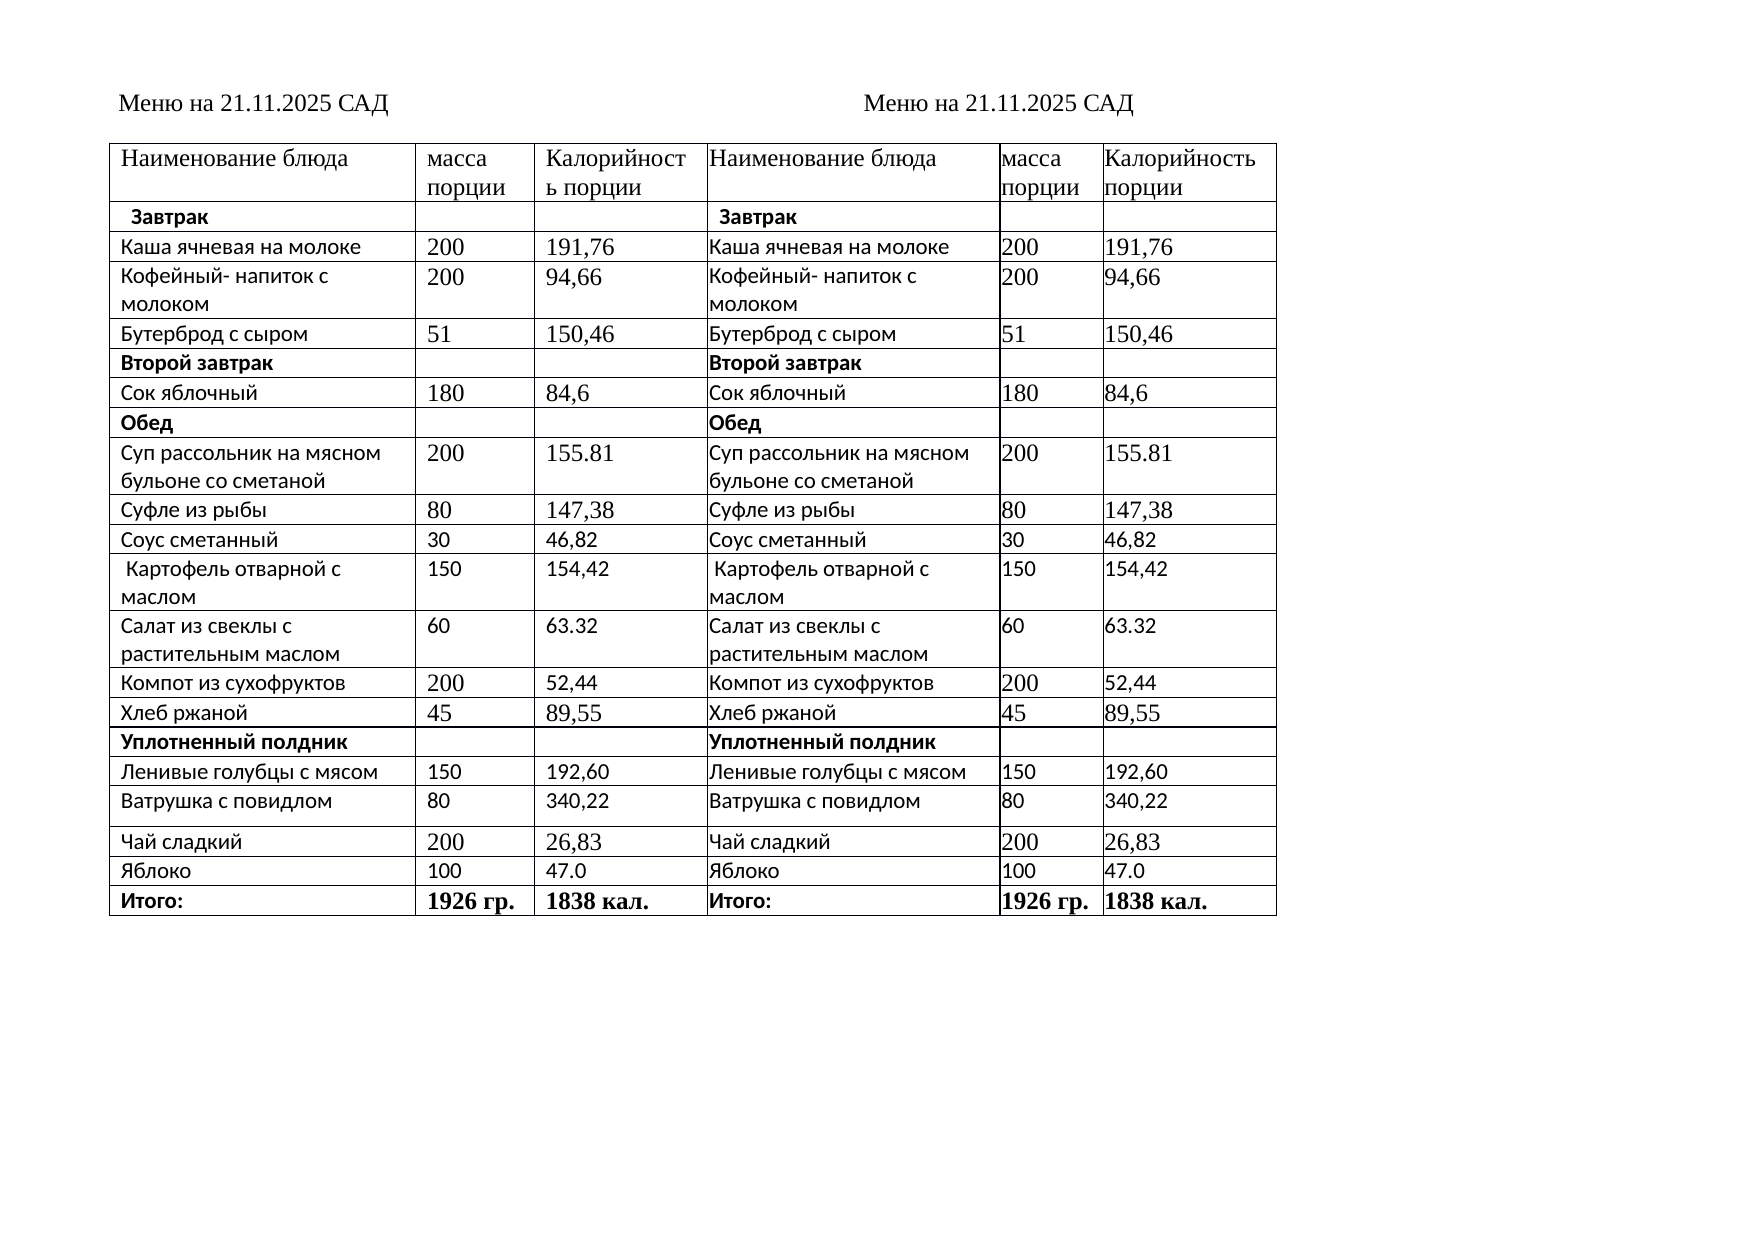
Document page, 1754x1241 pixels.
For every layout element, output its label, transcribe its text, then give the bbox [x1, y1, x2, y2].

text Меню на 21.11.2025 САД Меню на 21.11.2025 САД [118, 88, 1636, 117]
table_cell Компот из сухофруктов [110, 668, 415, 697]
table_cell 52,44 [1104, 668, 1276, 697]
table_cell Обед [708, 408, 999, 437]
table_cell 150 [416, 554, 534, 610]
table_cell Ватрушка с повидлом [110, 786, 415, 826]
table_cell 154,42 [535, 554, 707, 610]
table_cell Итого: [110, 886, 415, 914]
table_cell 45 [1001, 698, 1103, 726]
table_cell [535, 408, 707, 437]
table_cell 154,42 [1104, 554, 1276, 610]
table_cell [416, 408, 534, 437]
table_cell [535, 728, 707, 756]
table_cell 180 [416, 378, 534, 407]
table_cell 84,6 [535, 378, 707, 407]
table_cell 30 [416, 525, 534, 553]
table_cell Суп рассольник на мясном бульоне со сметаной [708, 438, 999, 494]
table_cell Ленивые голубцы с мясом [708, 757, 999, 785]
table_cell 63.32 [1104, 611, 1276, 667]
table_cell [1104, 728, 1276, 756]
table_header Калорийность порции [535, 144, 707, 201]
table_cell 150 [1001, 757, 1103, 785]
table_cell Обед [110, 408, 415, 437]
table_cell 47.0 [535, 857, 707, 885]
table_header масса порции [1001, 144, 1103, 201]
table_cell 46,82 [1104, 525, 1276, 553]
table_cell Бутерброд с сыром [708, 319, 999, 347]
table_cell Чай сладкий [708, 827, 999, 856]
table_cell 94,66 [1104, 262, 1276, 318]
table_cell Соус сметанный [110, 525, 415, 553]
table_cell 200 [1001, 262, 1103, 318]
table_cell 63.32 [535, 611, 707, 667]
table_cell 26,83 [1104, 827, 1276, 856]
table_header Наименование блюда [708, 144, 999, 201]
table_cell [416, 728, 534, 756]
table_cell Яблоко [708, 857, 999, 885]
table_cell 46,82 [535, 525, 707, 553]
table_cell Соус сметанный [708, 525, 999, 553]
table_cell 150,46 [1104, 319, 1276, 347]
table_cell Салат из свеклы с растительным маслом [708, 611, 999, 667]
table_cell Яблоко [110, 857, 415, 885]
table_cell Завтрак [110, 202, 415, 231]
table_cell Каша ячневая на молоке [708, 232, 999, 261]
table_cell 200 [416, 438, 534, 494]
table_cell 200 [1001, 827, 1103, 856]
table_cell Уплотненный полдник [708, 728, 999, 756]
table_cell 80 [416, 786, 534, 826]
table_cell 100 [416, 857, 534, 885]
table_cell 1838 кал. [1104, 886, 1276, 914]
table_cell Второй завтрак [708, 349, 999, 377]
table_cell Кофейный- напиток с молоком [708, 262, 999, 318]
table_cell Салат из свеклы с растительным маслом [110, 611, 415, 667]
table_cell Ленивые голубцы с мясом [110, 757, 415, 785]
table_cell 147,38 [1104, 495, 1276, 524]
table_cell 47.0 [1104, 857, 1276, 885]
table_cell Бутерброд с сыром [110, 319, 415, 347]
table_cell 200 [1001, 232, 1103, 261]
table_cell 51 [1001, 319, 1103, 347]
table_cell Каша ячневая на молоке [110, 232, 415, 261]
table_cell Хлеб ржаной [110, 698, 415, 726]
table_cell 80 [1001, 786, 1103, 826]
table_cell 150 [1001, 554, 1103, 610]
table_cell 1838 кал. [535, 886, 707, 914]
table_cell 60 [416, 611, 534, 667]
table_cell 340,22 [535, 786, 707, 826]
table_cell [535, 349, 707, 377]
table_cell Картофель отварной с маслом [708, 554, 999, 610]
table_cell Чай сладкий [110, 827, 415, 856]
table_cell [1104, 408, 1276, 437]
table_cell 1926 гр. [416, 886, 534, 914]
table_header Калорийность порции [1104, 144, 1276, 201]
table_cell [1001, 202, 1103, 231]
table_cell 340,22 [1104, 786, 1276, 826]
table_cell [535, 202, 707, 231]
table_cell 180 [1001, 378, 1103, 407]
table_cell Картофель отварной с маслом [110, 554, 415, 610]
table_cell 84,6 [1104, 378, 1276, 407]
table_cell 89,55 [535, 698, 707, 726]
table_cell 200 [416, 827, 534, 856]
table_cell [1001, 408, 1103, 437]
table_cell 30 [1001, 525, 1103, 553]
table_cell [416, 349, 534, 377]
table_cell Итого: [708, 886, 999, 914]
table_cell 94,66 [535, 262, 707, 318]
table_cell 100 [1001, 857, 1103, 885]
table_cell [1104, 349, 1276, 377]
table_cell Уплотненный полдник [110, 728, 415, 756]
table_cell [416, 202, 534, 231]
table_cell Хлеб ржаной [708, 698, 999, 726]
table_header Наименование блюда [110, 144, 415, 201]
table_cell Компот из сухофруктов [708, 668, 999, 697]
table_cell Суп рассольник на мясном бульоне со сметаной [110, 438, 415, 494]
table_cell 200 [416, 262, 534, 318]
table_cell Завтрак [708, 202, 999, 231]
table_cell 191,76 [1104, 232, 1276, 261]
table_cell 51 [416, 319, 534, 347]
table_cell 60 [1001, 611, 1103, 667]
table_cell Второй завтрак [110, 349, 415, 377]
table_cell [1104, 202, 1276, 231]
table_header масса порции [416, 144, 534, 201]
table_cell 52,44 [535, 668, 707, 697]
table_cell 26,83 [535, 827, 707, 856]
table_cell [1001, 349, 1103, 377]
table_cell Сок яблочный [110, 378, 415, 407]
table_cell 147,38 [535, 495, 707, 524]
table_cell Сок яблочный [708, 378, 999, 407]
table_cell 150,46 [535, 319, 707, 347]
table_cell 150 [416, 757, 534, 785]
table_cell 80 [416, 495, 534, 524]
table_cell 200 [1001, 438, 1103, 494]
table_cell 192,60 [1104, 757, 1276, 785]
table_cell 80 [1001, 495, 1103, 524]
table_cell 155.81 [535, 438, 707, 494]
table_cell 192,60 [535, 757, 707, 785]
table_cell [1001, 728, 1103, 756]
table_cell 1926 гр. [1001, 886, 1103, 914]
table_cell 155.81 [1104, 438, 1276, 494]
table_cell 191,76 [535, 232, 707, 261]
table_cell 200 [416, 668, 534, 697]
table_cell Кофейный- напиток с молоком [110, 262, 415, 318]
table_cell 200 [1001, 668, 1103, 697]
table_cell Суфле из рыбы [708, 495, 999, 524]
table_cell Ватрушка с повидлом [708, 786, 999, 826]
table_cell Суфле из рыбы [110, 495, 415, 524]
table_cell 45 [416, 698, 534, 726]
table_cell 89,55 [1104, 698, 1276, 726]
table_cell 200 [416, 232, 534, 261]
